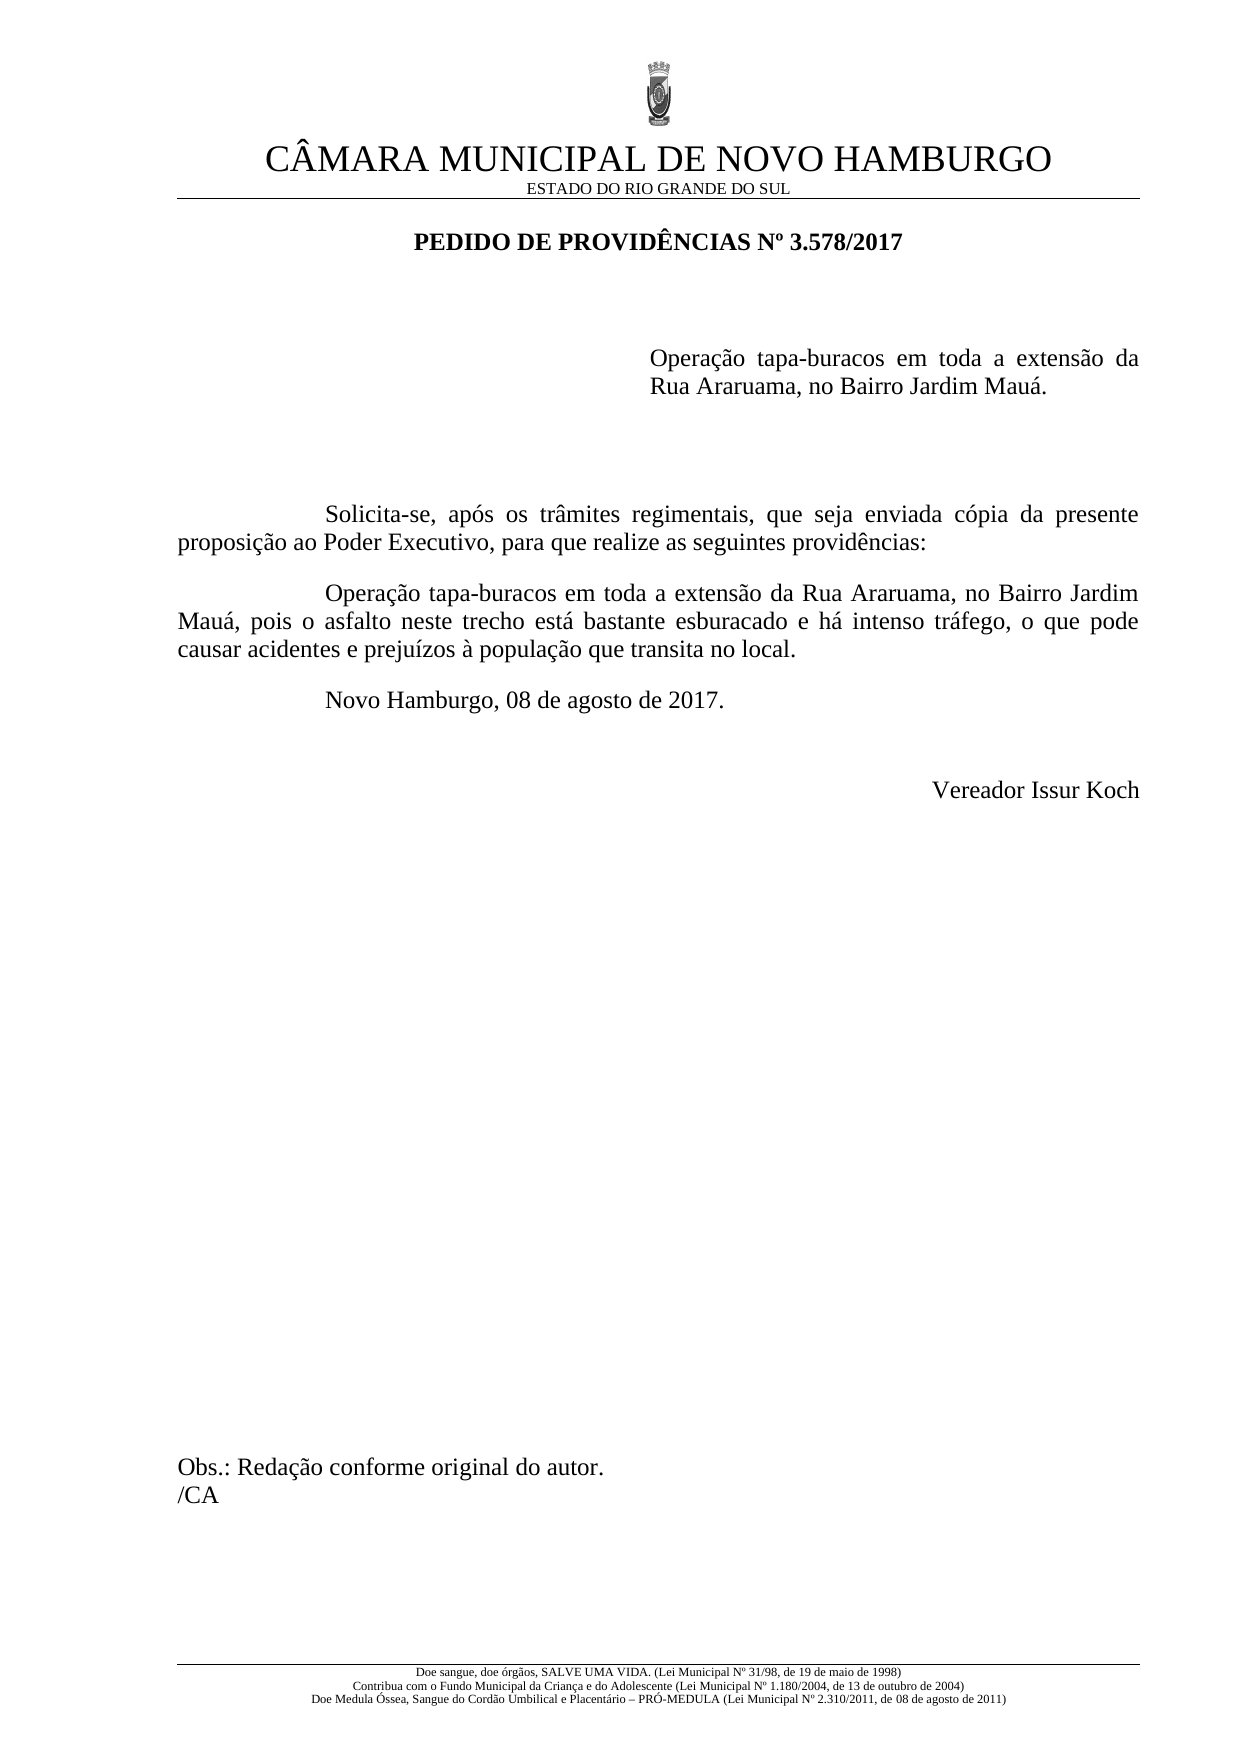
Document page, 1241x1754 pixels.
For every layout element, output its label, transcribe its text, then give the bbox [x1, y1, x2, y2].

text /CA [177, 1481, 1140, 1509]
text PEDIDO DE PROVIDÊNCIAS Nº 3.578/2017 [177, 228, 1140, 256]
text Operação tapa-buracos em toda a extensão da Rua Araruama, no Bairro Jardim Mauá. [649, 344, 1140, 400]
text Obs.: Redação conforme original do autor. [177, 1453, 1140, 1481]
text Operação tapa-buracos em toda a extensão da Rua Araruama, no Bairro Jardim Mauá, pois o asfalto neste trecho está bastante esburacado e há intenso tráfego, o que pode causar acidentes e prejuízos à população que transita no local. [177, 579, 1140, 662]
text Vereador Issur Koch [177, 777, 1140, 804]
text Solicita-se, após os trâmites regimentais, que seja enviada cópia da presente proposição ao Poder Executivo, para que realize as seguintes providências: [177, 500, 1140, 556]
text Novo Hamburgo, 08 de agosto de 2017. [177, 686, 1140, 714]
